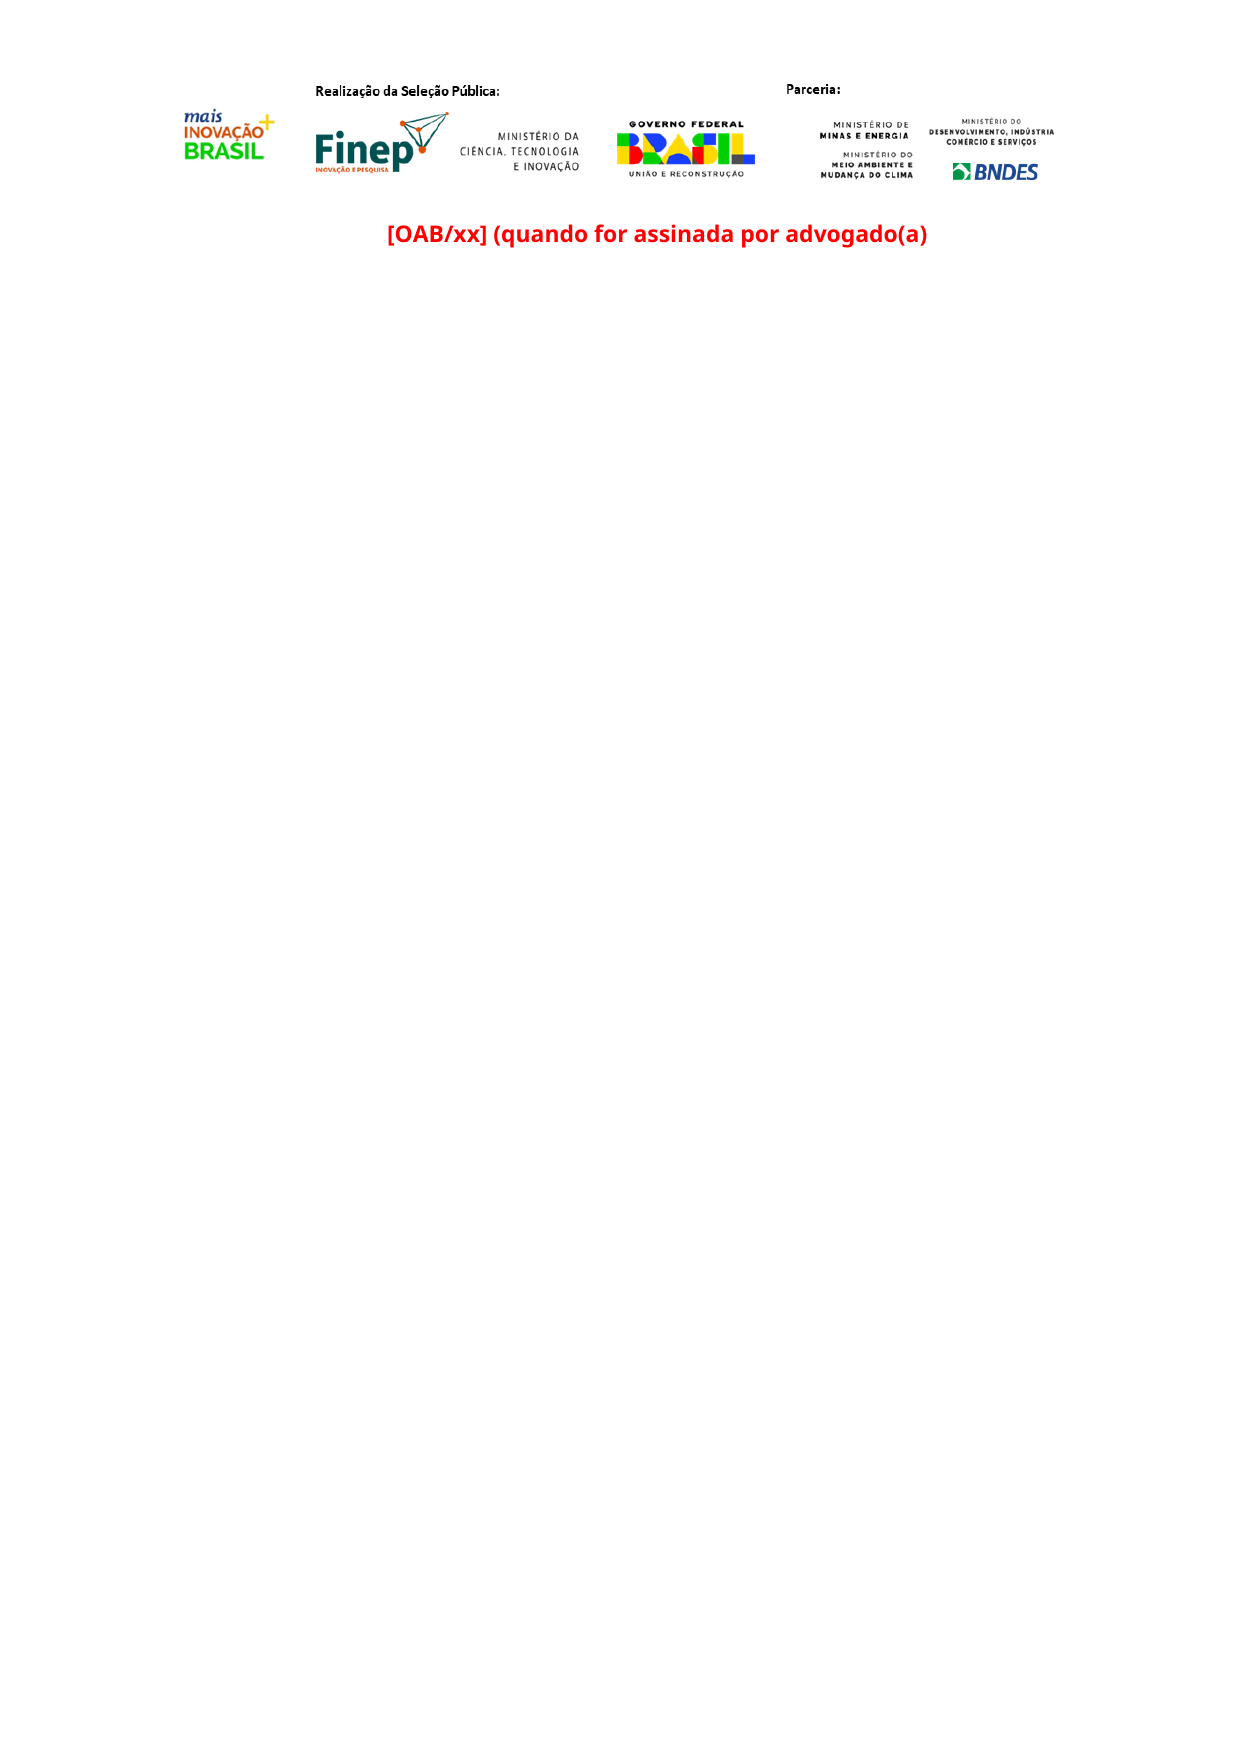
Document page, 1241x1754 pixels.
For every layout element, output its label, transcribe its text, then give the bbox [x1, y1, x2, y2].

text [OAB/xx] (quando for assinada por advogado(a) [177, 218, 1137, 249]
